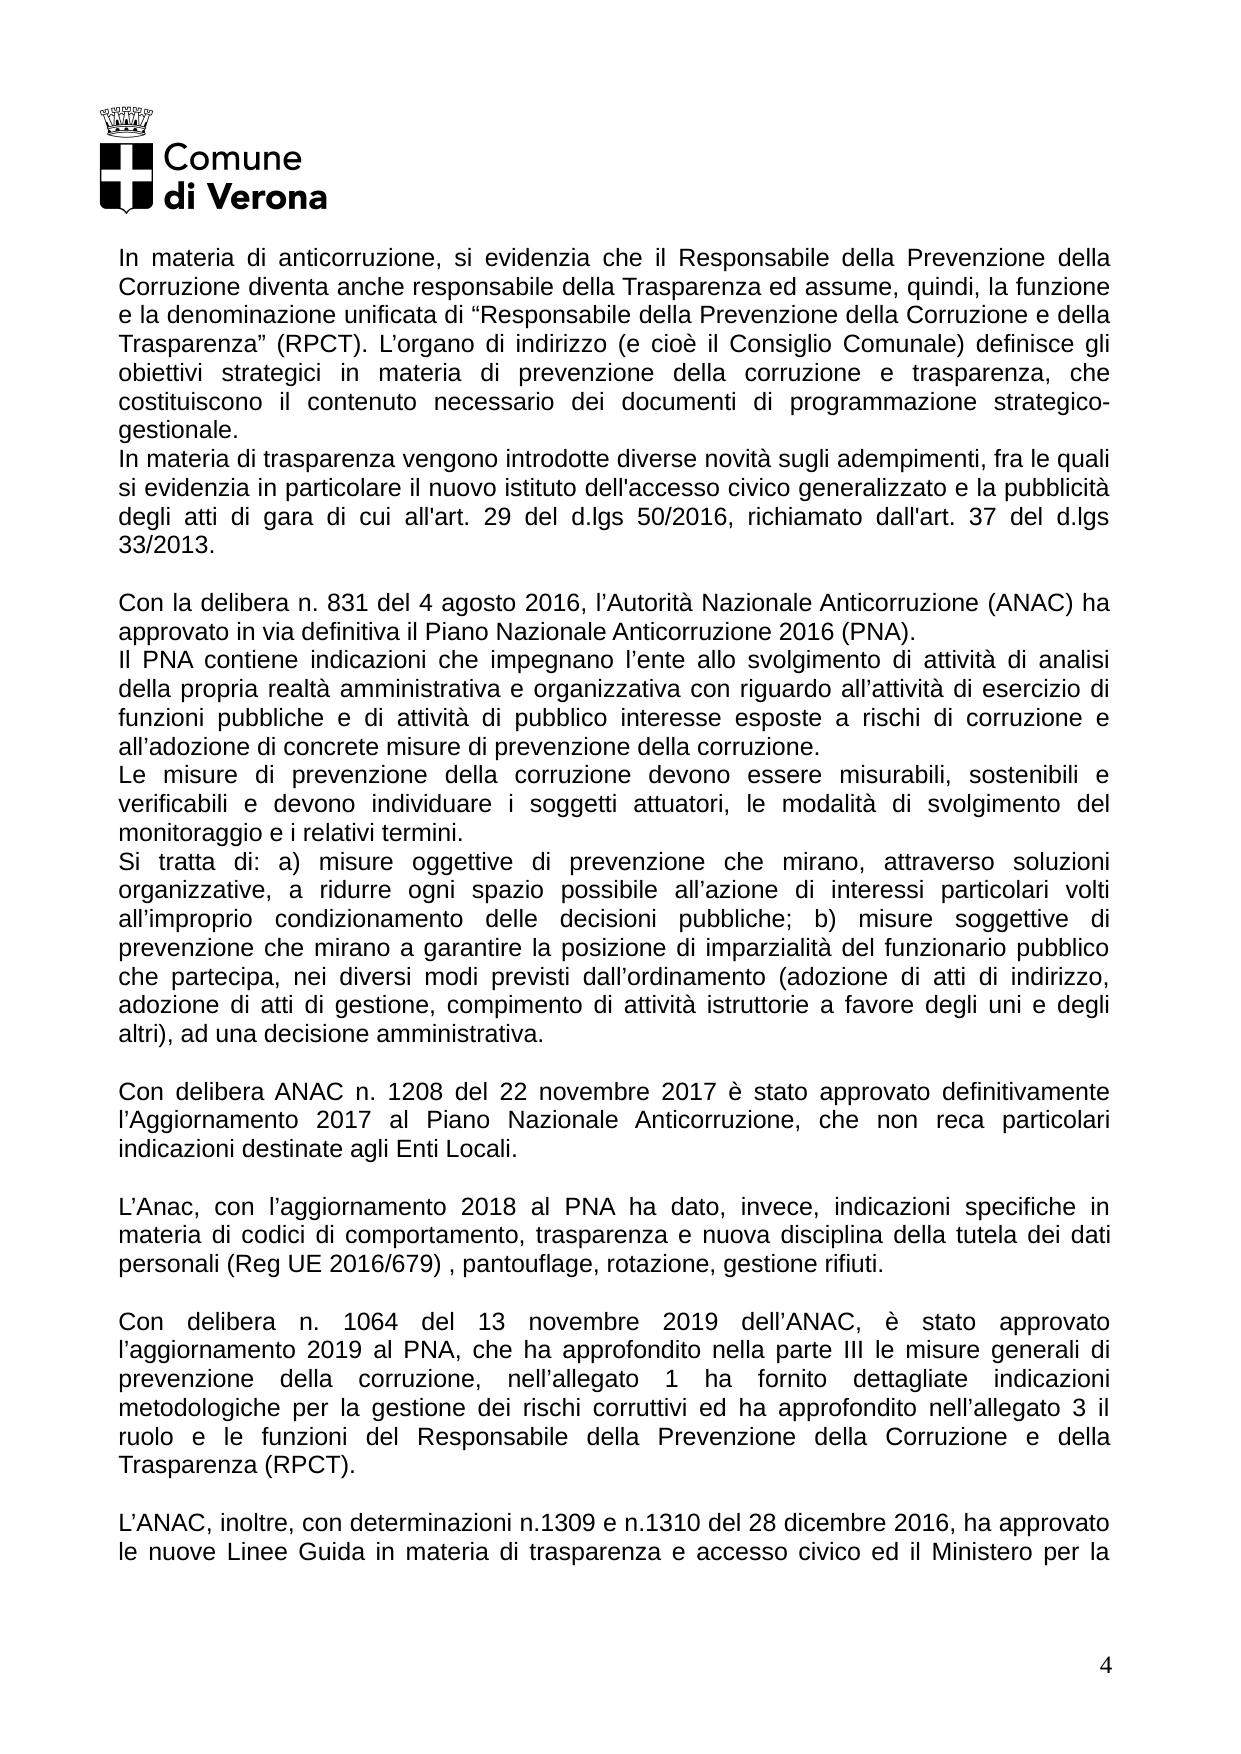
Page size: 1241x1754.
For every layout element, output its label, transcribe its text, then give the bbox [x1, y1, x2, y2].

text Le misure di prevenzione della corruzione devono essere misurabili, sostenibili e verificabili e devono individuare i soggetti attuatori, le modalità di svolgimento del monitoraggio e i relativi termini. [118, 761, 1112, 847]
text Con la delibera n. 831 del 4 agosto 2016, l’Autorità Nazionale Anticorruzione (ANAC) ha approvato in via definitiva il Piano Nazionale Anticorruzione 2016 (PNA). [118, 588, 1112, 646]
picture [99, 106, 327, 215]
text Con delibera ANAC n. 1208 del 22 novembre 2017 è stato approvato definitivamente l’Aggiornamento 2017 al Piano Nazionale Anticorruzione, che non reca particolari indicazioni destinate agli Enti Locali. [118, 1077, 1112, 1163]
text In materia di trasparenza vengono introdotte diverse novità sugli adempimenti, fra le quali si evidenzia in particolare il nuovo istituto dell'accesso civico generalizzato e la pubblicità degli atti di gara di cui all'art. 29 del d.lgs 50/2016, richiamato dall'art. 37 del d.lgs 33/2013. [118, 444, 1112, 559]
text L’Anac, con l’aggiornamento 2018 al PNA ha dato, invece, indicazioni specifiche in materia di codici di comportamento, trasparenza e nuova disciplina della tutela dei dati personali (Reg UE 2016/679) , pantouflage, rotazione, gestione rifiuti. [118, 1192, 1112, 1278]
text Con delibera n. 1064 del 13 novembre 2019 dell’ANAC, è stato approvato l’aggiornamento 2019 al PNA, che ha approfondito nella parte III le misure generali di prevenzione della corruzione, nell’allegato 1 ha fornito dettagliate indicazioni metodologiche per la gestione dei rischi corruttivi ed ha approfondito nell’allegato 3 il ruolo e le funzioni del Responsabile della Prevenzione della Corruzione e della Trasparenza (RPCT). [118, 1307, 1112, 1479]
text Il PNA contiene indicazioni che impegnano l’ente allo svolgimento di attività di analisi della propria realtà amministrativa e organizzativa con riguardo all’attività di esercizio di funzioni pubbliche e di attività di pubblico interesse esposte a rischi di corruzione e all’adozione di concrete misure di prevenzione della corruzione. [118, 646, 1112, 761]
text In materia di anticorruzione, si evidenzia che il Responsabile della Prevenzione della Corruzione diventa anche responsabile della Trasparenza ed assume, quindi, la funzione e la denominazione unificata di “Responsabile della Prevenzione della Corruzione e della Trasparenza” (RPCT). L’organo di indirizzo (e cioè il Consiglio Comunale) definisce gli obiettivi strategici in materia di prevenzione della corruzione e trasparenza, che costituiscono il contenuto necessario dei documenti di programmazione strategico-gestionale. [118, 243, 1112, 444]
text Si tratta di: a) misure oggettive di prevenzione che mirano, attraverso soluzioni organizzative, a ridurre ogni spazio possibile all’azione di interessi particolari volti all’improprio condizionamento delle decisioni pubbliche; b) misure soggettive di prevenzione che mirano a garantire la posizione di imparzialità del funzionario pubblico che partecipa, nei diversi modi previsti dall’ordinamento (adozione di atti di indirizzo, adozione di atti di gestione, compimento di attività istruttorie a favore degli uni e degli altri), ad una decisione amministrativa. [118, 847, 1112, 1048]
text L’ANAC, inoltre, con determinazioni n.1309 e n.1310 del 28 dicembre 2016, ha approvato le nuove Linee Guida in materia di trasparenza e accesso civico ed il Ministero per la [118, 1508, 1112, 1566]
